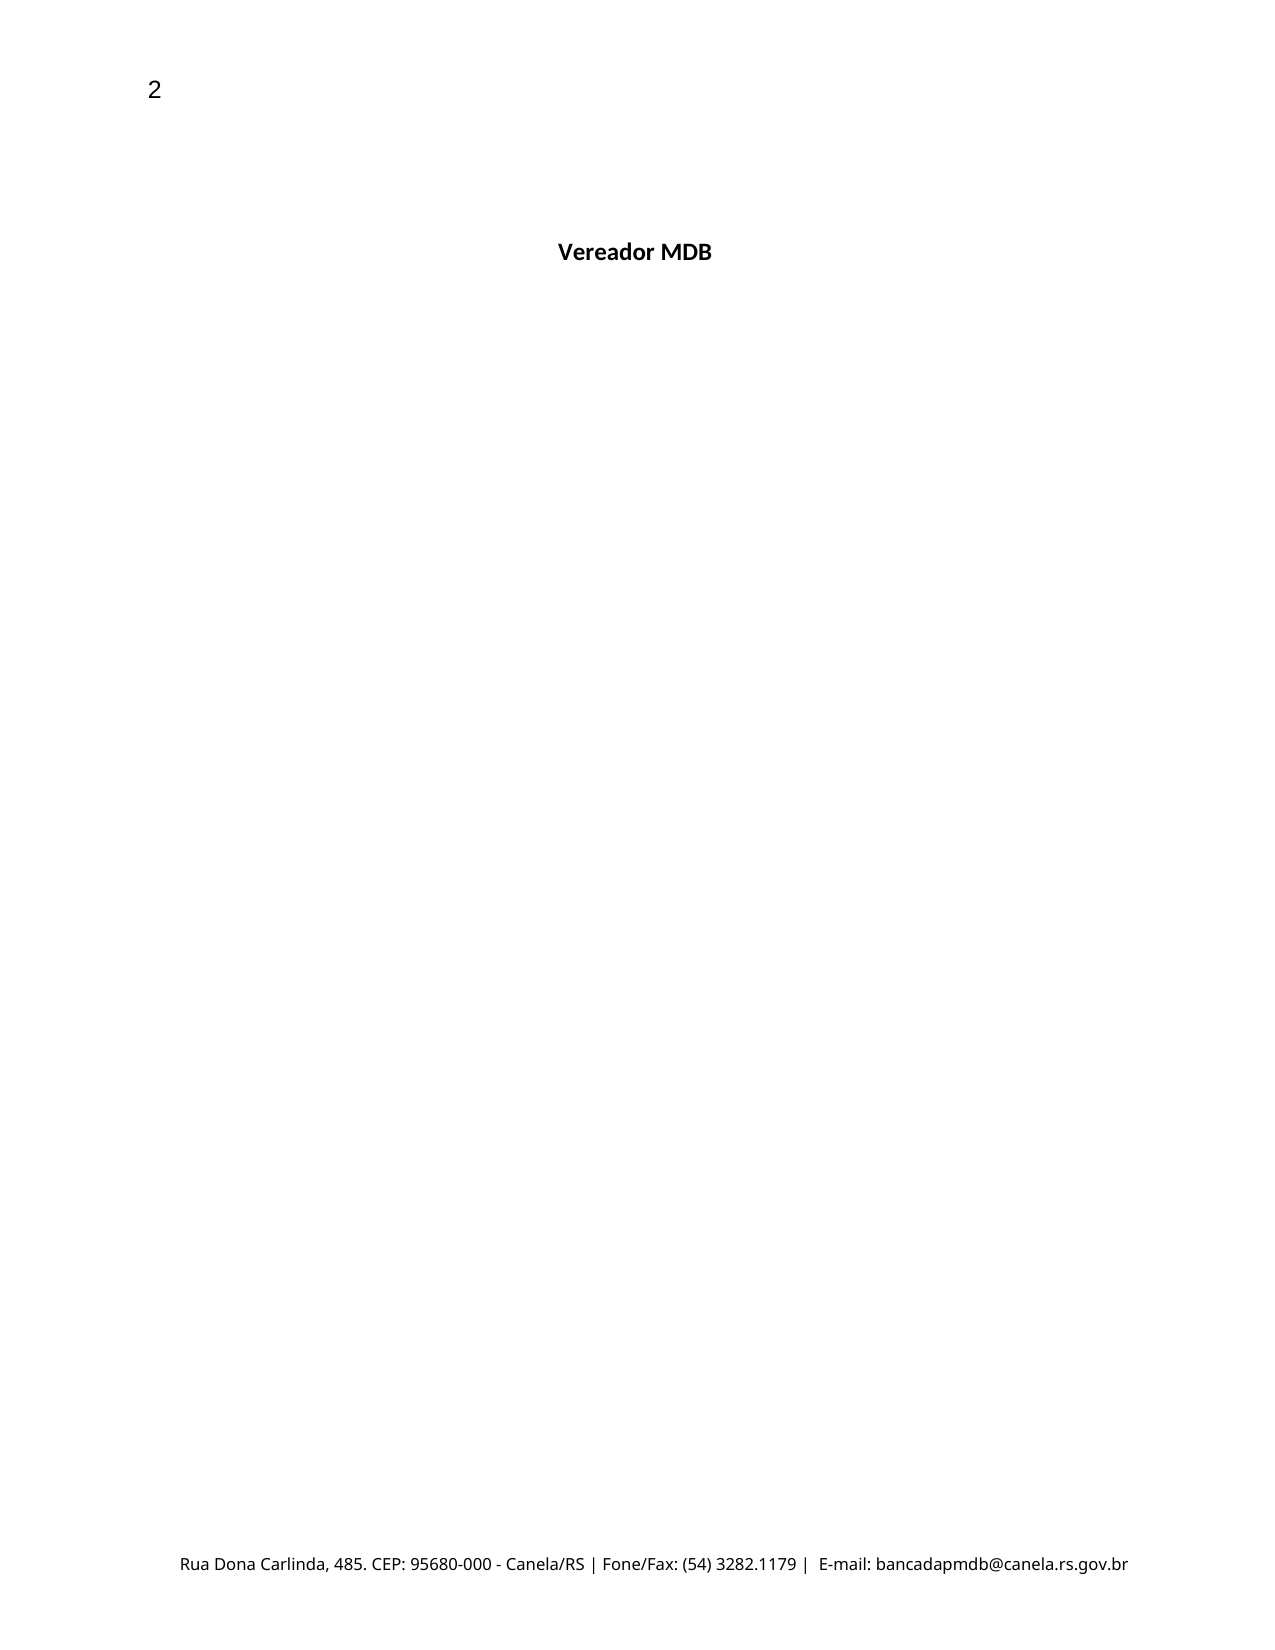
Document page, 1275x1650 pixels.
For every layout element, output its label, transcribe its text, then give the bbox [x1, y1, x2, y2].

text Vereador MDB [148, 236, 1122, 267]
